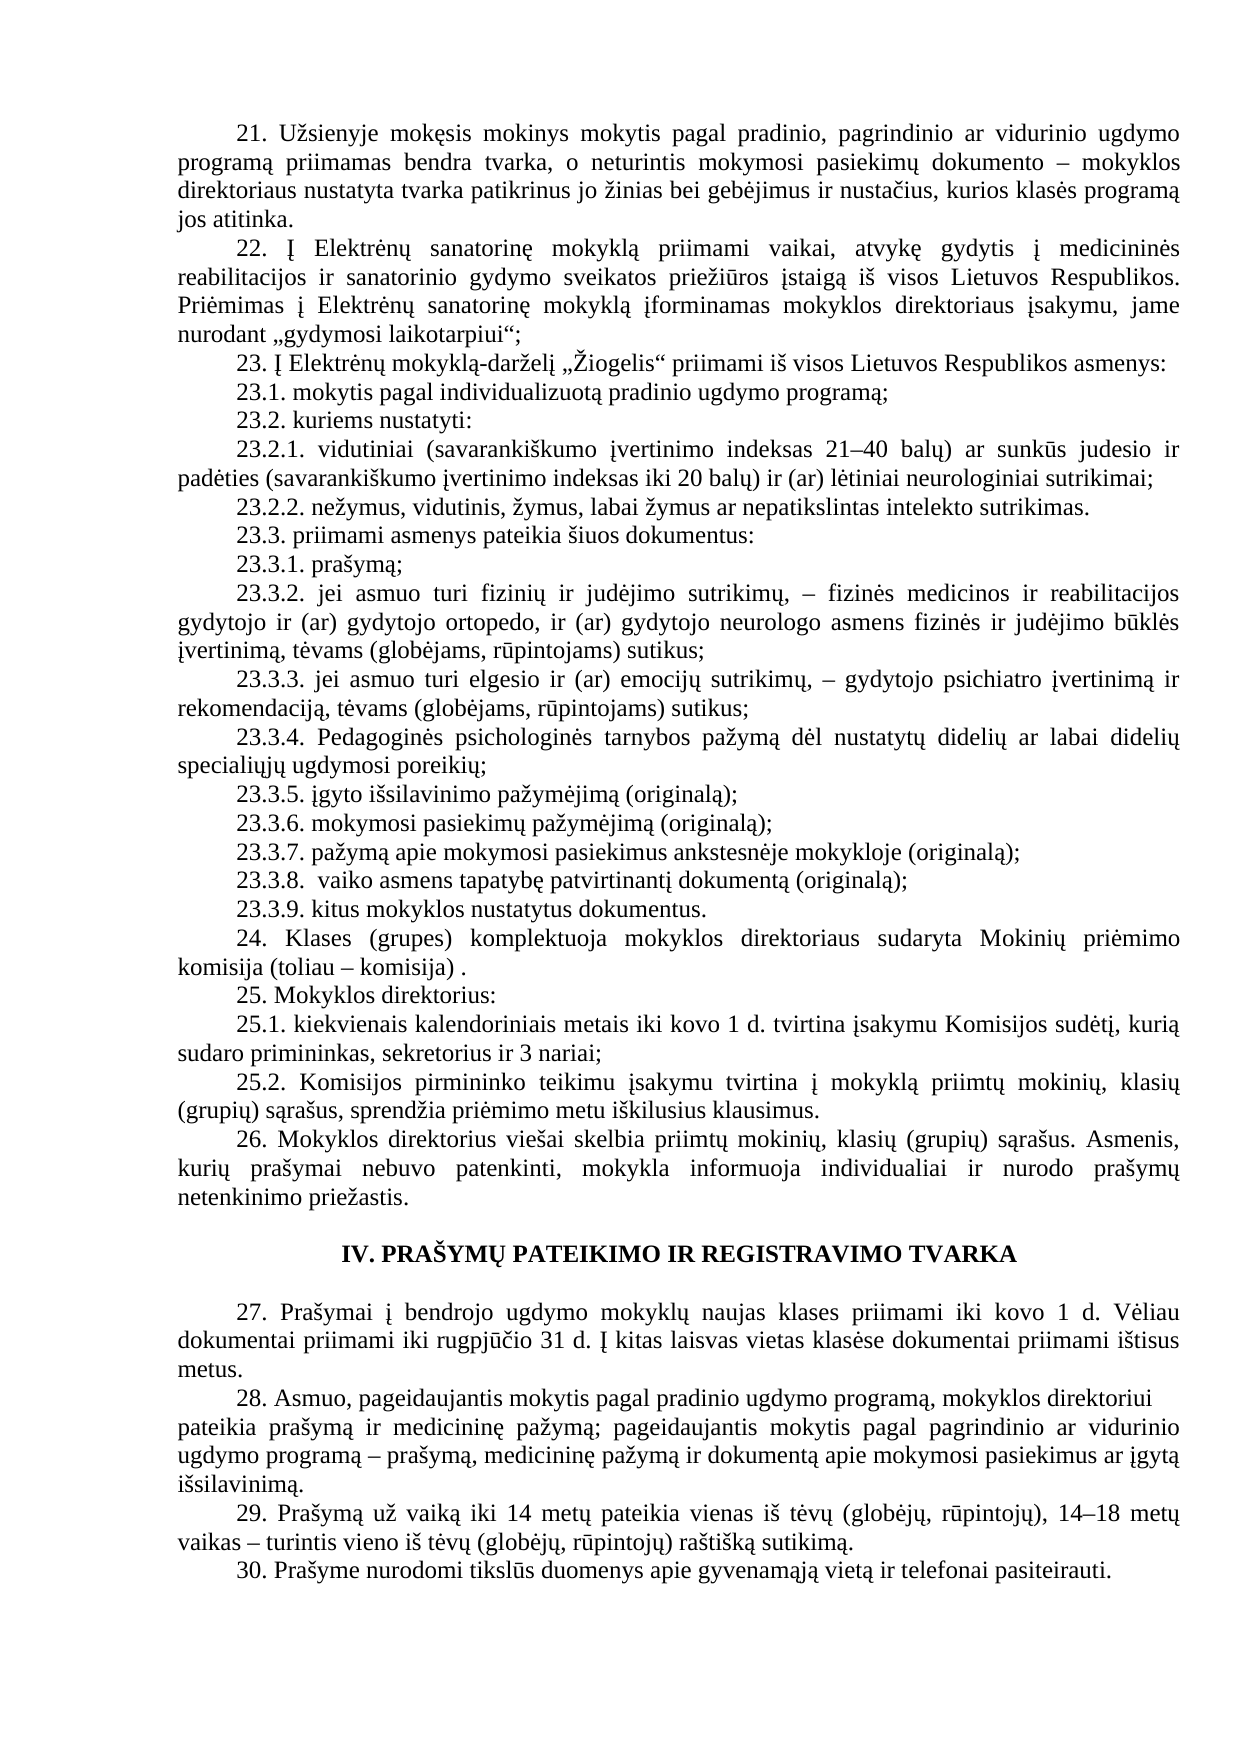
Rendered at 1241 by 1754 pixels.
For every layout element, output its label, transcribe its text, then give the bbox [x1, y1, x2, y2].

text 24. Klases (grupes) komplektuoja mokyklos direktoriaus sudaryta Mokinių priėmimo komisija (toliau – komisija) . [177, 923, 1181, 981]
text 28. Asmuo, pageidaujantis mokytis pagal pradinio ugdymo programą, mokyklos direktoriui [177, 1383, 1181, 1412]
text 23.3.9. kitus mokyklos nustatytus dokumentus. [177, 894, 1181, 923]
text 27. Prašymai į bendrojo ugdymo mokyklų naujas klases priimami iki kovo 1 d. Vėliau dokumentai priimami iki rugpjūčio 31 d. Į kitas laisvas vietas klasėse dokumentai priimami ištisus metus. [177, 1297, 1181, 1383]
text 23.2. kuriems nustatyti: [177, 406, 1181, 434]
text 23.3.4. Pedagoginės psichologinės tarnybos pažymą dėl nustatytų didelių ar labai didelių specialiųjų ugdymosi poreikių; [177, 722, 1181, 779]
text 23.3.7. pažymą apie mokymosi pasiekimus ankstesnėje mokykloje (originalą); [177, 837, 1181, 866]
text 22. Į Elektrėnų sanatorinę mokyklą priimami vaikai, atvykę gydytis į medicininės reabilitacijos ir sanatorinio gydymo sveikatos priežiūros įstaigą iš visos Lietuvos Respublikos. Priėmimas į Elektrėnų sanatorinę mokyklą įforminamas mokyklos direktoriaus įsakymu, jame nurodant „gydymosi laikotarpiui“; [177, 233, 1181, 348]
text 23.2.2. nežymus, vidutinis, žymus, labai žymus ar nepatikslintas intelekto sutrikimas. [177, 492, 1181, 521]
text 23.1. mokytis pagal individualizuotą pradinio ugdymo programą; [177, 377, 1181, 406]
text 23.3.5. įgyto išsilavinimo pažymėjimą (originalą); [177, 779, 1181, 808]
text 30. Prašyme nurodomi tikslūs duomenys apie gyvenamąją vietą ir telefonai pasiteirauti. [177, 1556, 1181, 1584]
text 23.3.1. prašymą; [177, 549, 1181, 578]
text 23.3.6. mokymosi pasiekimų pažymėjimą (originalą); [177, 808, 1181, 837]
text 23. Į Elektrėnų mokyklą-darželį „Žiogelis“ priimami iš visos Lietuvos Respublikos asmenys: [177, 348, 1181, 377]
text 23.3.2. jei asmuo turi fizinių ir judėjimo sutrikimų, – fizinės medicinos ir reabilitacijos gydytojo ir (ar) gydytojo ortopedo, ir (ar) gydytojo neurologo asmens fizinės ir judėjimo būklės įvertinimą, tėvams (globėjams, rūpintojams) sutikus; [177, 578, 1181, 664]
text 21. Užsienyje mokęsis mokinys mokytis pagal pradinio, pagrindinio ar vidurinio ugdymo programą priimamas bendra tvarka, o neturintis mokymosi pasiekimų dokumento – mokyklos direktoriaus nustatyta tvarka patikrinus jo žinias bei gebėjimus ir nustačius, kurios klasės programą jos atitinka. [177, 118, 1181, 233]
text 25. Mokyklos direktorius: [177, 981, 1181, 1009]
text 29. Prašymą už vaiką iki 14 metų pateikia vienas iš tėvų (globėjų, rūpintojų), 14–18 metų vaikas – turintis vieno iš tėvų (globėjų, rūpintojų) raštišką sutikimą. [177, 1498, 1181, 1556]
text 25.1. kiekvienais kalendoriniais metais iki kovo 1 d. tvirtina įsakymu Komisijos sudėtį, kurią sudaro primininkas, sekretorius ir 3 nariai; [177, 1009, 1181, 1067]
text 23.3.3. jei asmuo turi elgesio ir (ar) emocijų sutrikimų, – gydytojo psichiatro įvertinimą ir rekomendaciją, tėvams (globėjams, rūpintojams) sutikus; [177, 664, 1181, 722]
text 26. Mokyklos direktorius viešai skelbia priimtų mokinių, klasių (grupių) sąrašus. Asmenis, kurių prašymai nebuvo patenkinti, mokykla informuoja individualiai ir nurodo prašymų netenkinimo priežastis. [177, 1124, 1181, 1211]
text IV. PRAŠYMŲ PATEIKIMO IR REGISTRAVIMO TVARKA [177, 1239, 1181, 1268]
text 23.3.8. vaiko asmens tapatybę patvirtinantį dokumentą (originalą); [177, 866, 1181, 894]
text 23.2.1. vidutiniai (savarankiškumo įvertinimo indeksas 21–40 balų) ar sunkūs judesio ir padėties (savarankiškumo įvertinimo indeksas iki 20 balų) ir (ar) lėtiniai neurologiniai sutrikimai; [177, 434, 1181, 492]
text 23.3. priimami asmenys pateikia šiuos dokumentus: [177, 521, 1181, 549]
text 25.2. Komisijos pirmininko teikimu įsakymu tvirtina į mokyklą priimtų mokinių, klasių (grupių) sąrašus, sprendžia priėmimo metu iškilusius klausimus. [177, 1067, 1181, 1124]
text pateikia prašymą ir medicininę pažymą; pageidaujantis mokytis pagal pagrindinio ar vidurinio ugdymo programą – prašymą, medicininę pažymą ir dokumentą apie mokymosi pasiekimus ar įgytą išsilavinimą. [177, 1412, 1181, 1498]
